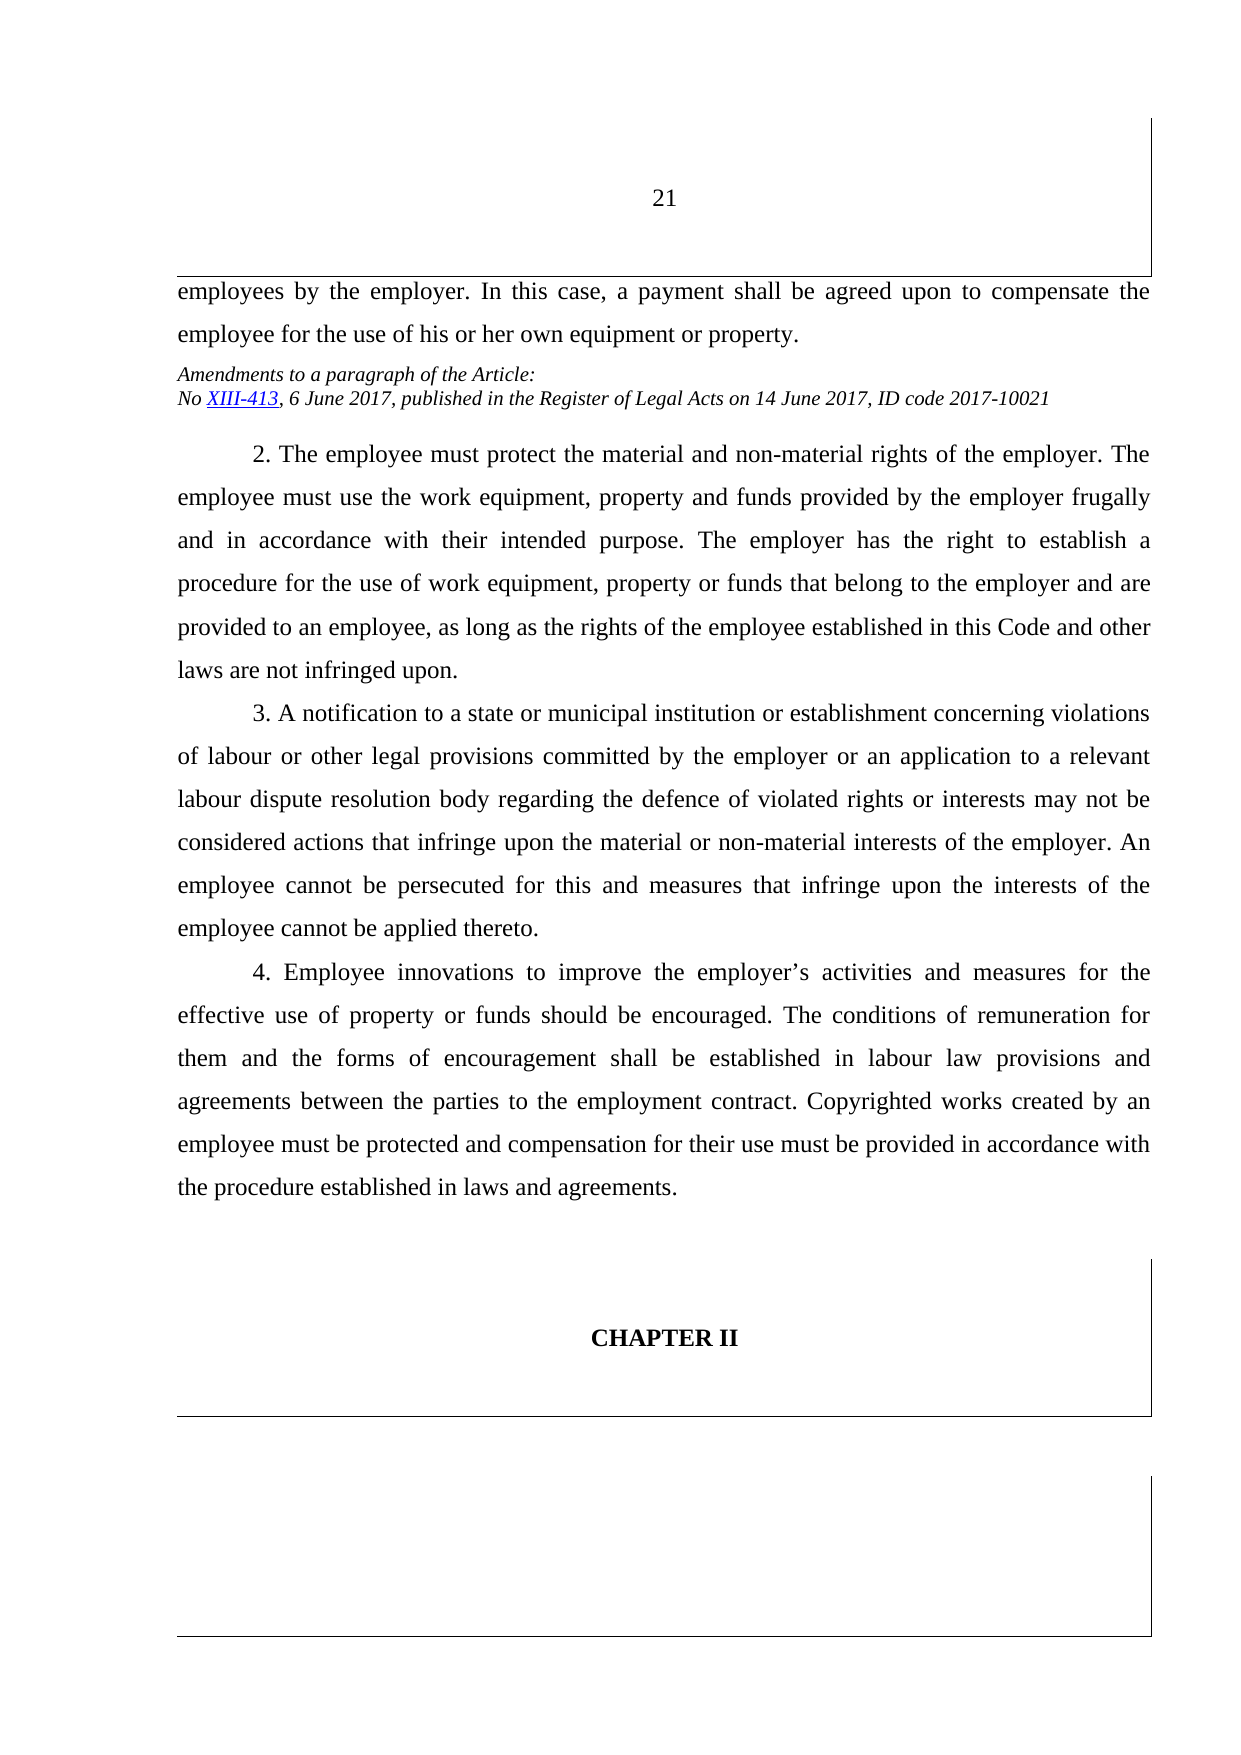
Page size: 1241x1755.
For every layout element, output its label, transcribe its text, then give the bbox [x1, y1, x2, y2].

text Amendments to a paragraph of the Article: [177, 362, 1152, 386]
text CHAPTER II [177, 1258, 1152, 1416]
text 3. A notification to a state or municipal institution or establishment concerning violations of labour or other legal provisions committed by the employer or an application to a relevant labour dispute resolution body regarding the defence of violated rights or interests may not be considered actions that infringe upon the material or non-material interests of the employer. An employee cannot be persecuted for this and measures that infringe upon the interests of the employee cannot be applied thereto. [177, 698, 1152, 942]
text 2. The employee must protect the material and non-material rights of the employer. The employee must use the work equipment, property and funds provided by the employer frugally and in accordance with their intended purpose. The employer has the right to establish a procedure for the use of work equipment, property or funds that belong to the employer and are provided to an employee, as long as the rights of the employee established in this Code and other laws are not infringed upon. [177, 439, 1152, 683]
text 4. Employee innovations to improve the employer’s activities and measures for the effective use of property or funds should be encouraged. The conditions of remuneration for them and the forms of encouragement shall be established in labour law provisions and agreements between the parties to the employment contract. Copyrighted works created by an employee must be protected and compensation for their use must be provided in accordance with the procedure established in laws and agreements. [177, 957, 1152, 1201]
text No XIII-413, 6 June 2017, published in the Register of Legal Acts on 14 June 2017, ID code 2017-10021 [177, 386, 1152, 410]
text employees by the employer. In this case, a payment shall be agreed upon to compensate the employee for the use of his or her own equipment or property. [177, 276, 1152, 348]
